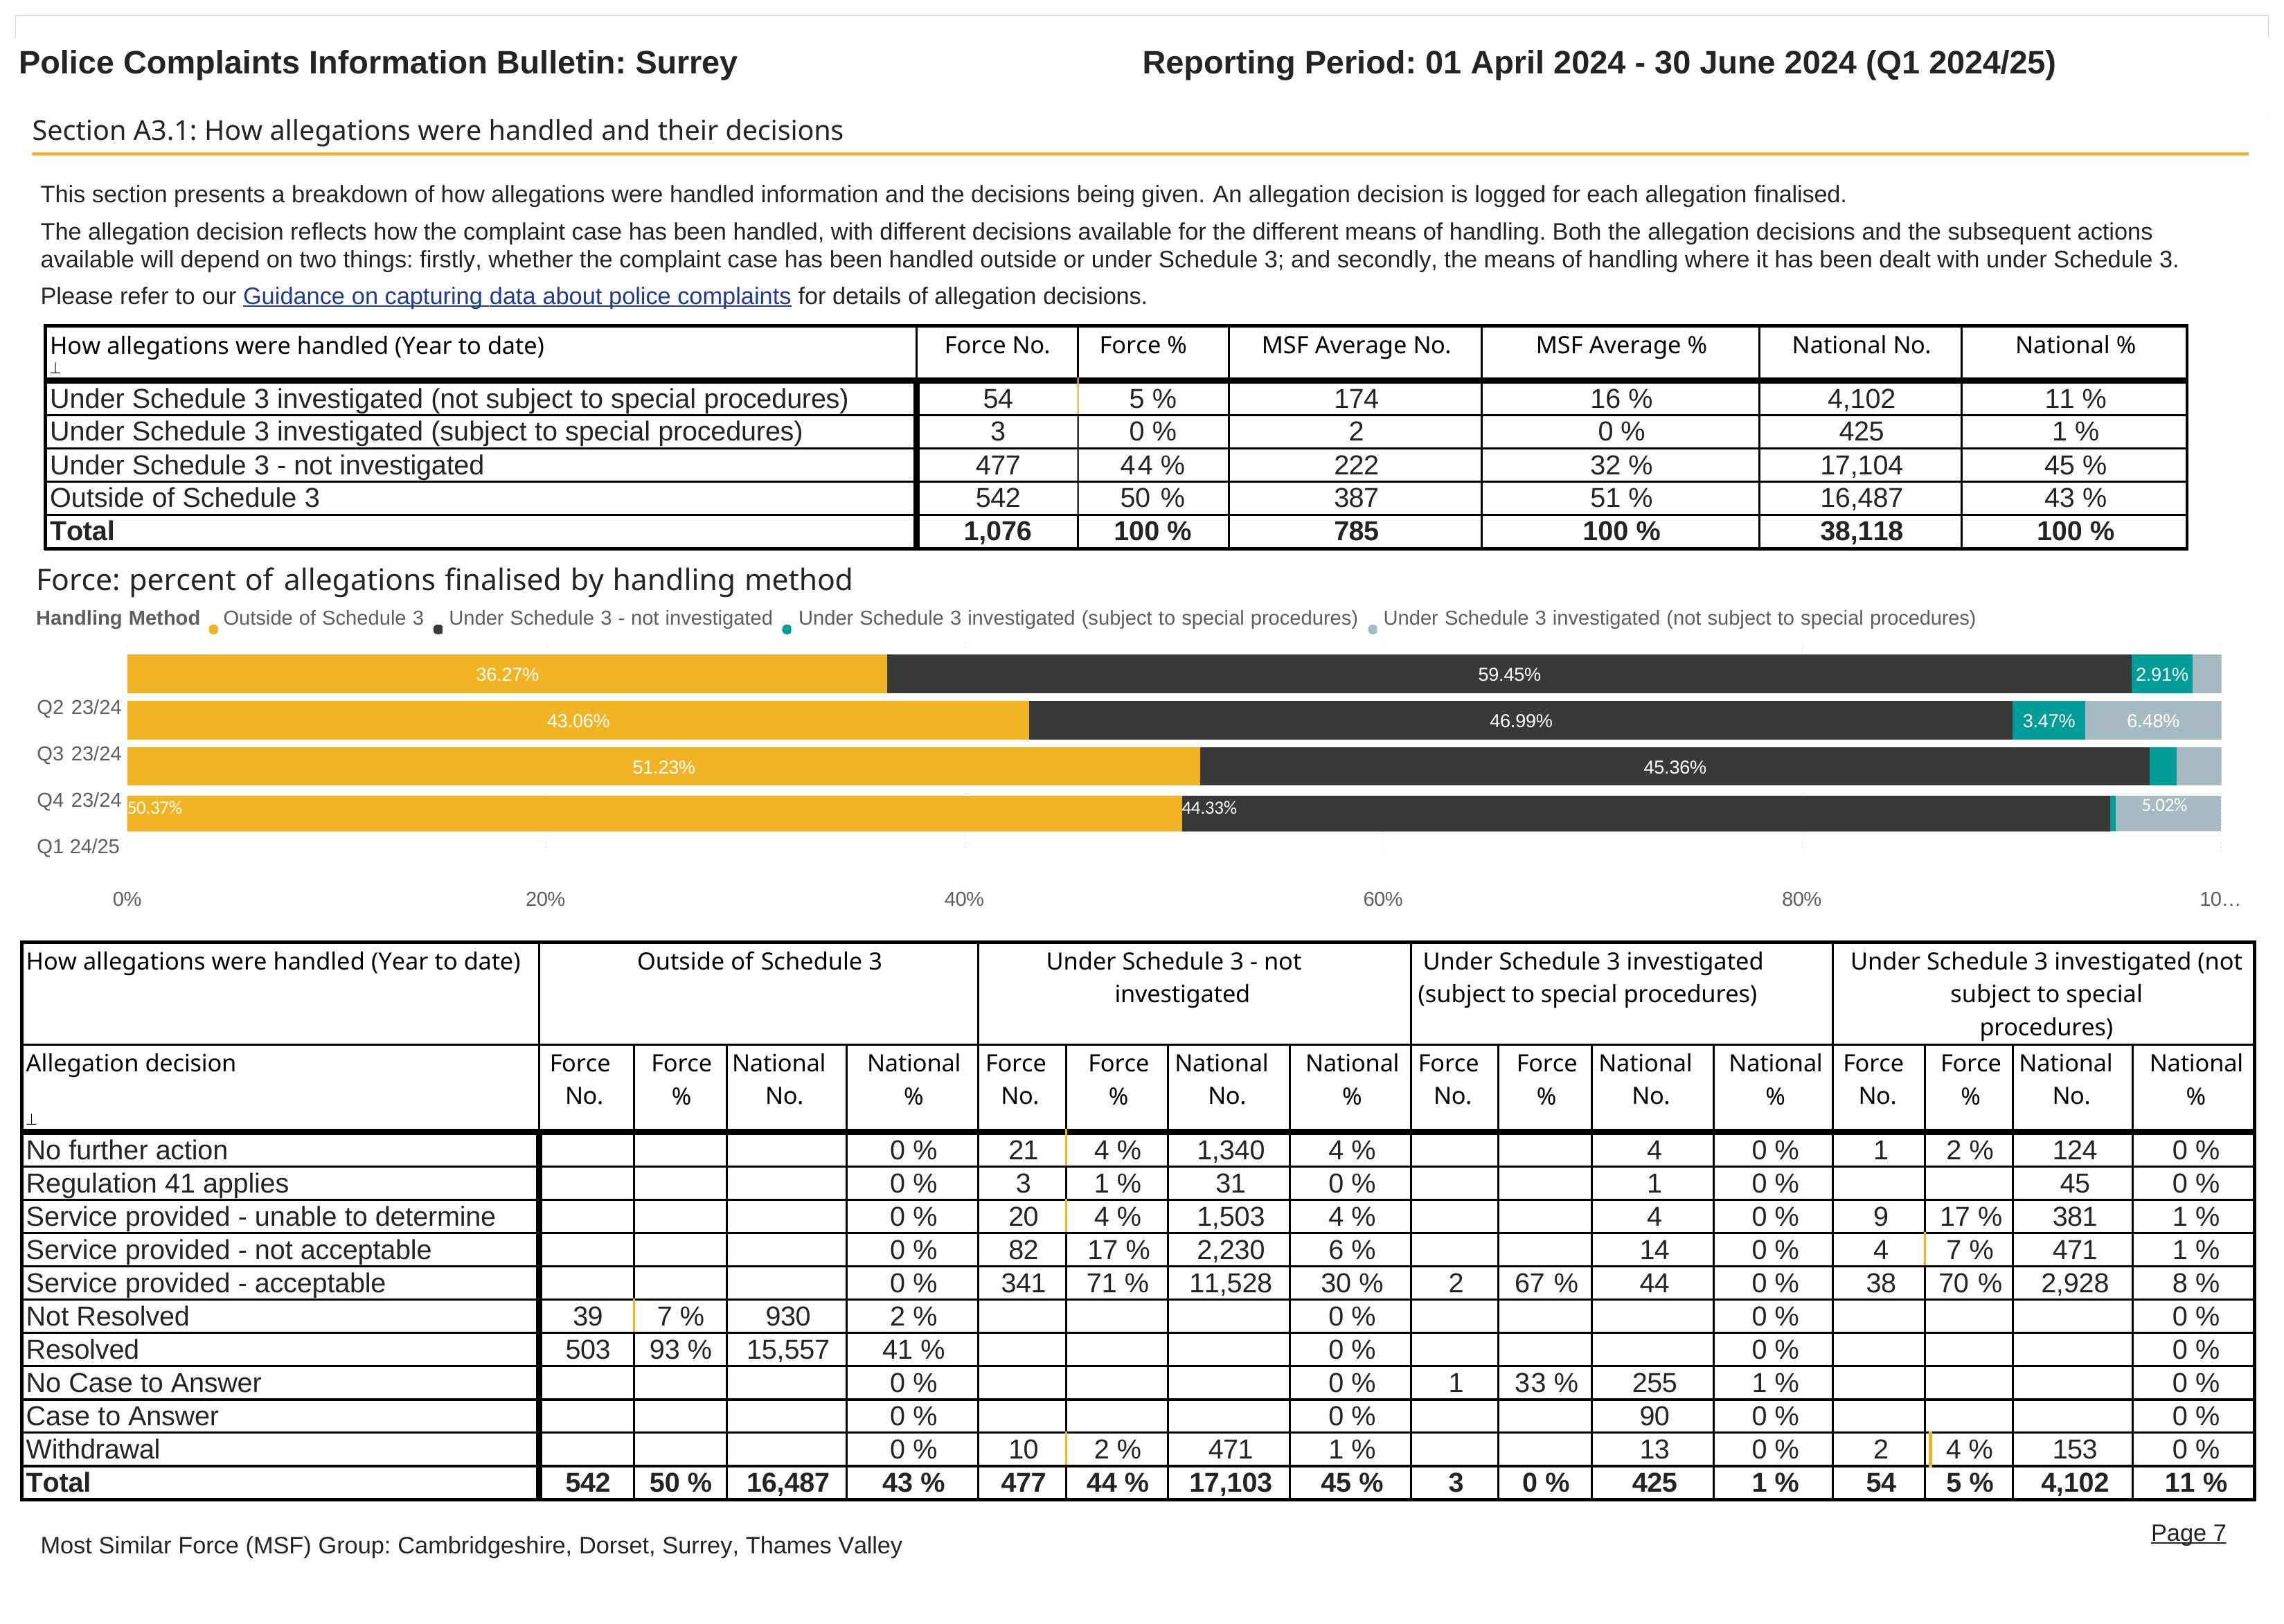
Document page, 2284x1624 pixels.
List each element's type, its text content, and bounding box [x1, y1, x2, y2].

table_header 36.27% [127, 654, 887, 693]
table_header 43.06% [127, 701, 1029, 740]
table_header [2193, 654, 2221, 693]
table_header 3.47% [2013, 701, 2085, 740]
table_header 45.36% [1200, 747, 2150, 785]
table_header 6.48% [2085, 701, 2221, 740]
table_header [2150, 747, 2177, 785]
table_header 51.23% [127, 747, 1200, 785]
table_header 46.99% [1029, 701, 2013, 740]
table_header 59.45% [887, 654, 2132, 693]
table_header [2177, 747, 2221, 785]
table_header 2.91% [2132, 654, 2193, 693]
